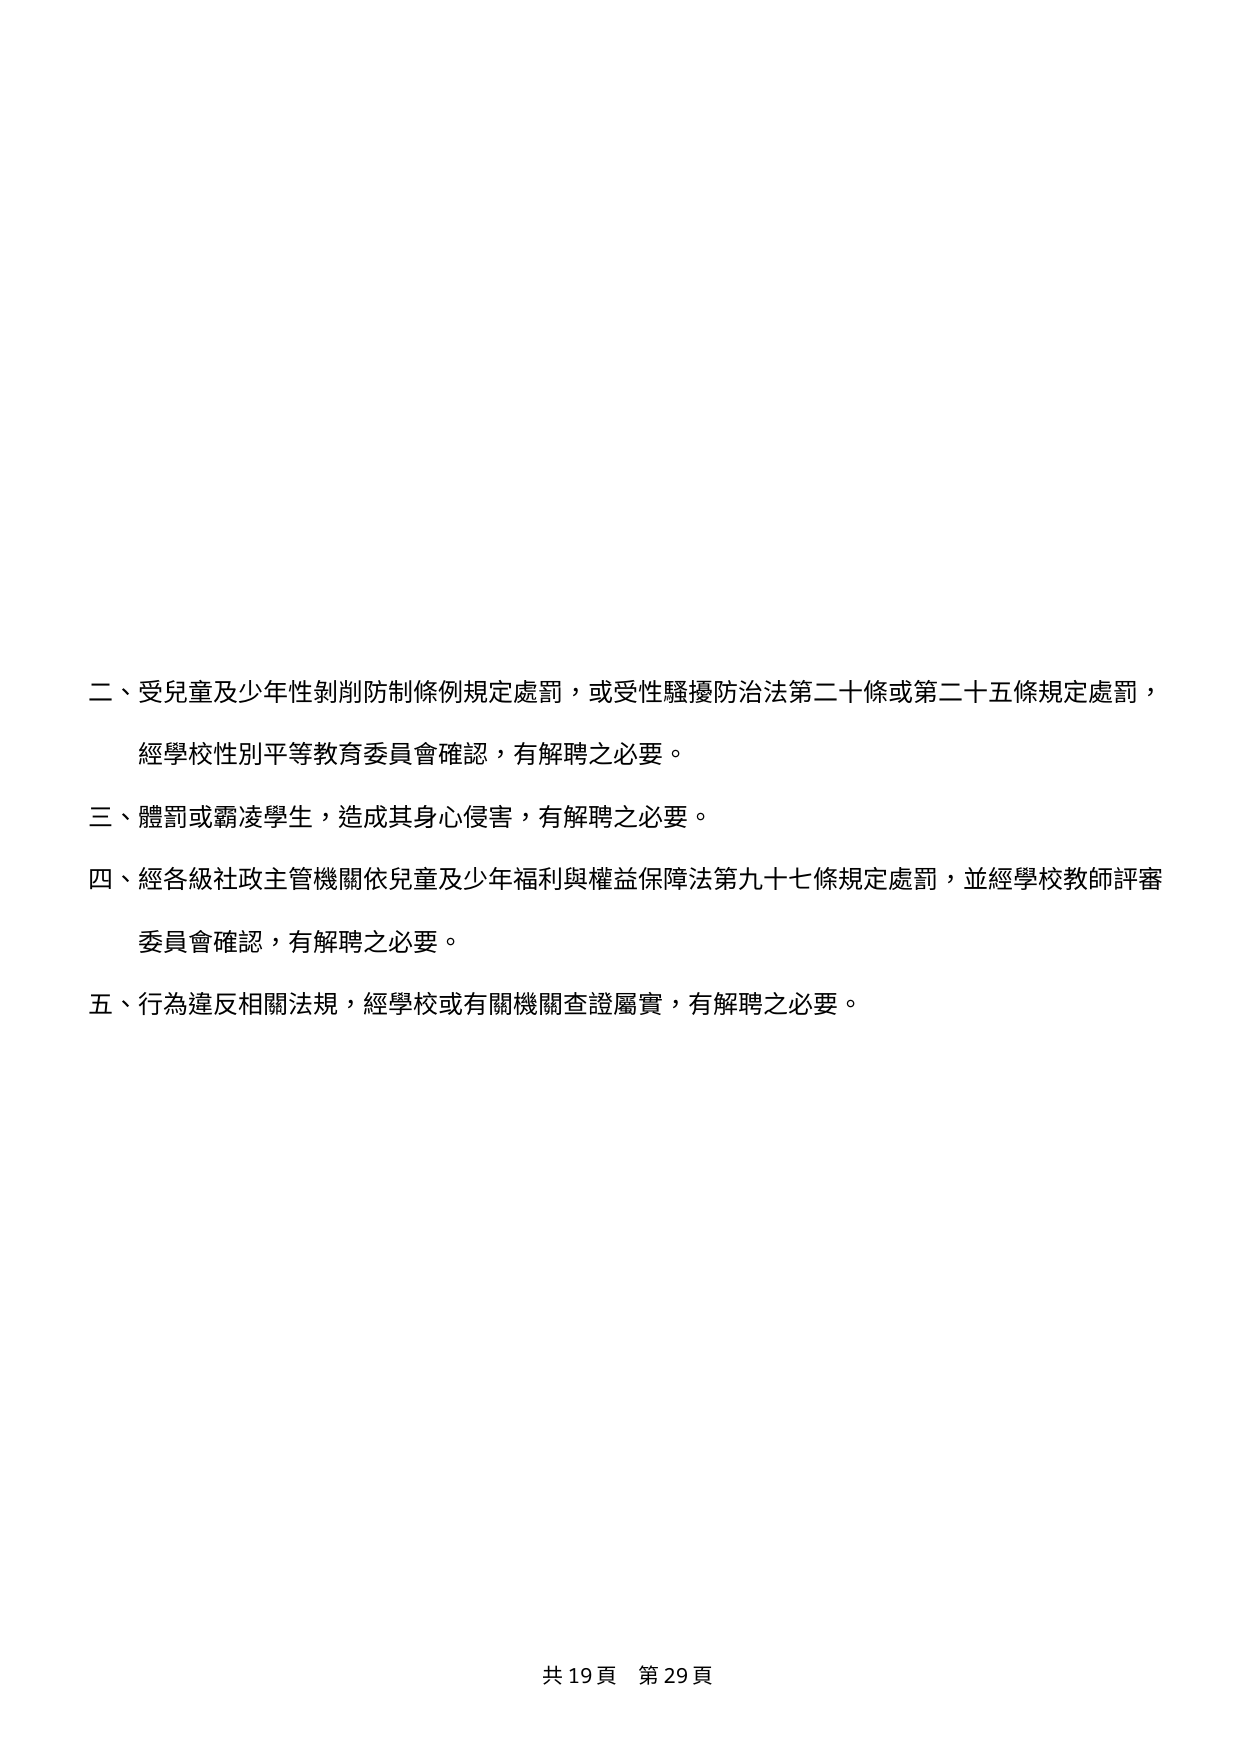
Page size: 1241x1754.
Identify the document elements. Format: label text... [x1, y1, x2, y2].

text 五、行為違反相關法規，經學校或有關機關查證屬實，有解聘之必要。 [89, 961, 1167, 1023]
text 三、體罰或霸凌學生，造成其身心侵害，有解聘之必要。 [89, 773, 1167, 836]
text 四、經各級社政主管機關依兒童及少年福利與權益保障法第九十七條規定處罰，並經學校教師評審委員會確認，有解聘之必要。 [89, 836, 1167, 961]
text 二、受兒童及少年性剝削防制條例規定處罰，或受性騷擾防治法第二十條或第二十五條規定處罰，經學校性別平等教育委員會確認，有解聘之必要。 [89, 648, 1167, 773]
